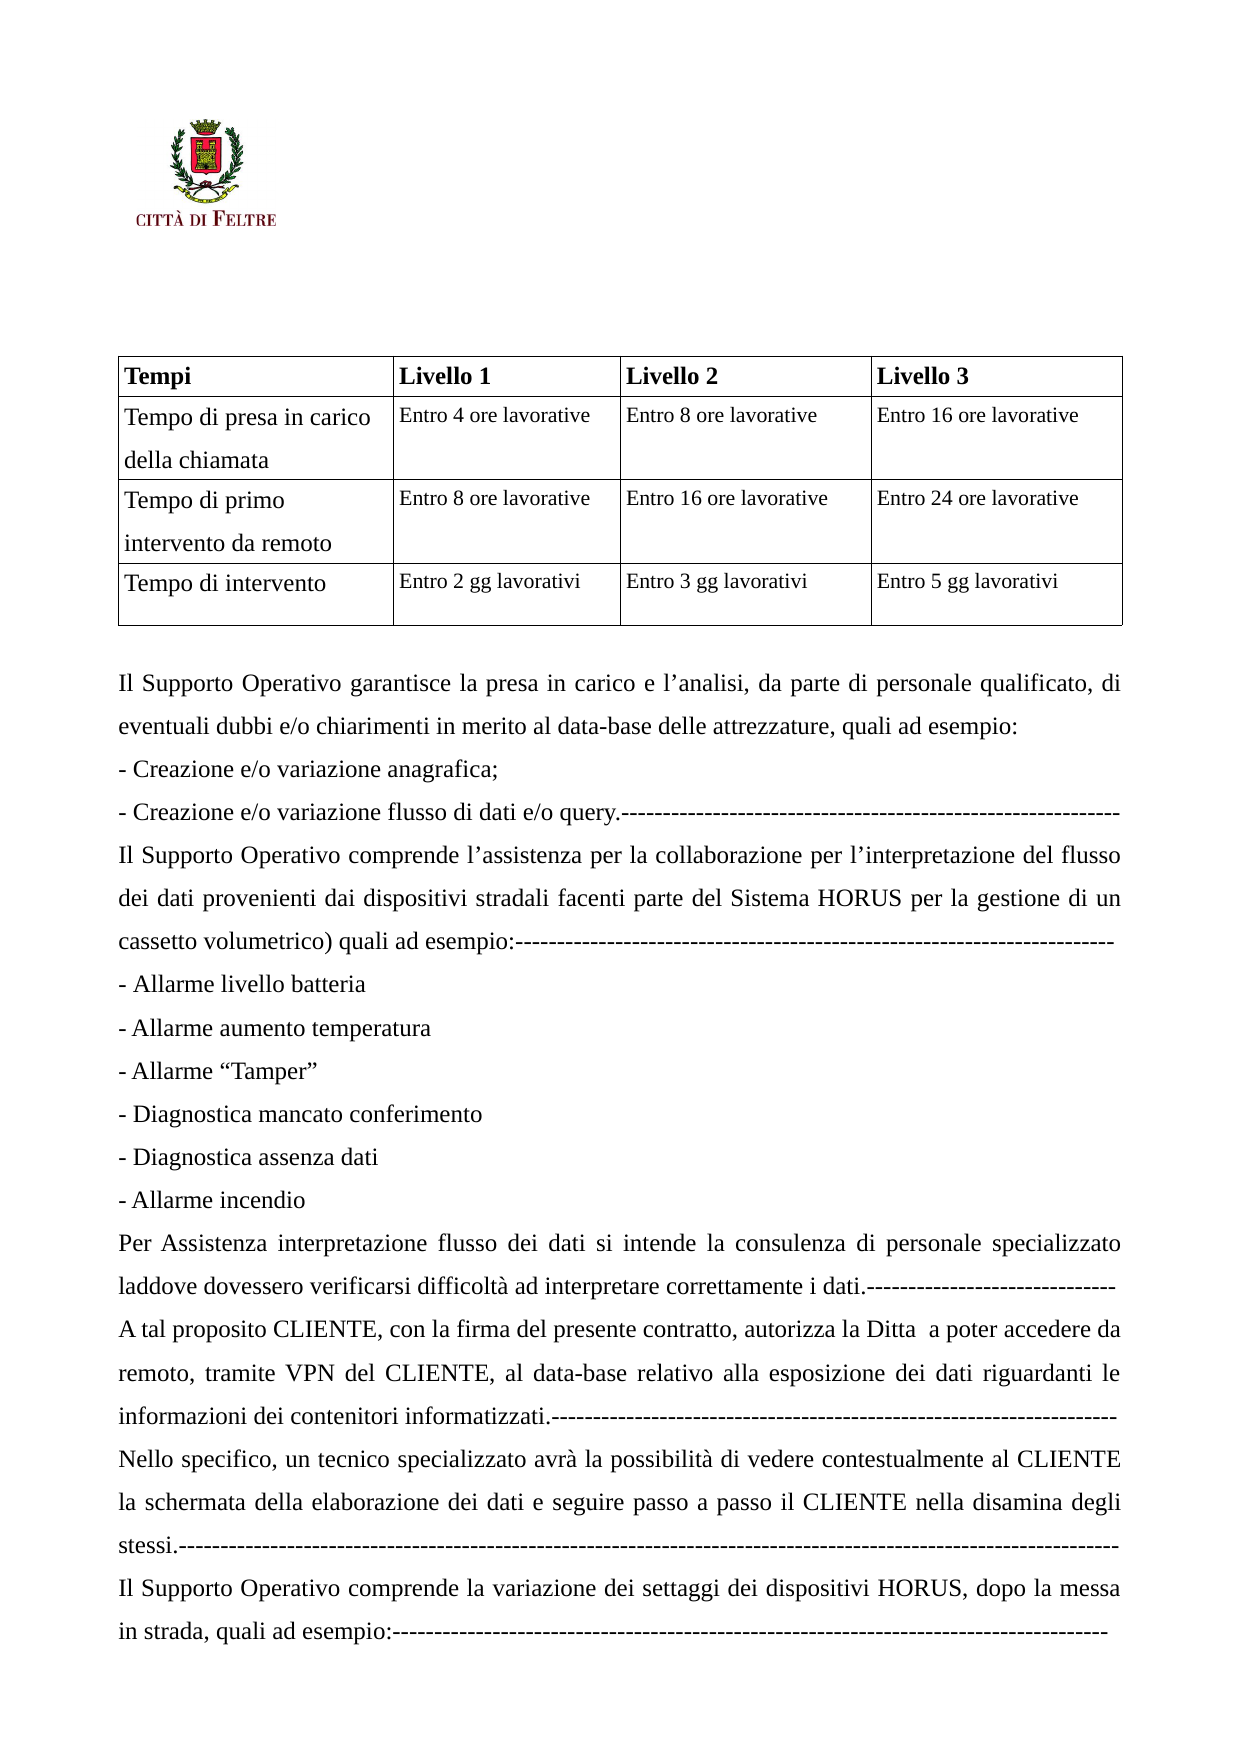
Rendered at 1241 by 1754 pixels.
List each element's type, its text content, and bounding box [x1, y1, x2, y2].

text Il Supporto Operativo comprende l’assistenza per la collaborazione per l’interpretazione del flusso dei dati provenienti dai dispositivi stradali facenti parte del Sistema HORUS per la gestione di un cassetto volumetrico) quali ad esempio:------------------------------------------------------------------------ [118, 840, 1122, 955]
table_cell Entro 2 gg lavorativi [394, 564, 620, 624]
text A tal proposito CLIENTE, con la firma del presente contratto, autorizza la Ditta a poter accedere da remoto, tramite VPN del CLIENTE, al data-base relativo alla esposizione dei dati riguardanti le informazioni dei contenitori informatizzati.-------------------------------------------------------------------- [118, 1314, 1122, 1429]
text - Creazione e/o variazione anagrafica; [118, 754, 1122, 783]
table_header Livello 2 [621, 357, 871, 396]
text - Allarme aumento temperatura [118, 1013, 1122, 1041]
text - Allarme “Tamper” [118, 1056, 1122, 1084]
picture [136, 119, 276, 226]
text Nello specifico, un tecnico specializzato avrà la possibilità di vedere contestualmente al CLIENTE la schermata della elaborazione dei dati e seguire passo a passo il CLIENTE nella disamina degli stessi.----------------------------------------------------------------------------------------------------------------- [118, 1444, 1122, 1559]
table_cell Entro 8 ore lavorative [394, 480, 620, 563]
text - Creazione e/o variazione flusso di dati e/o query.------------------------------------------------------------ [118, 797, 1122, 826]
table_cell Entro 3 gg lavorativi [621, 564, 871, 624]
text - Diagnostica assenza dati [118, 1142, 1122, 1171]
table_cell Tempo di primo intervento da remoto [119, 480, 393, 563]
text Il Supporto Operativo comprende la variazione dei settaggi dei dispositivi HORUS, dopo la messa in strada, quali ad esempio:-------------------------------------------------------------------------------------- [118, 1573, 1122, 1645]
table_cell Entro 8 ore lavorative [621, 397, 871, 479]
table_header Livello 1 [394, 357, 620, 396]
table_cell Entro 5 gg lavorativi [872, 564, 1122, 624]
table_cell Entro 4 ore lavorative [394, 397, 620, 479]
table_cell Tempo di presa in carico della chiamata [119, 397, 393, 479]
table_cell Entro 16 ore lavorative [872, 397, 1122, 479]
text Per Assistenza interpretazione flusso dei dati si intende la consulenza di personale specializzato laddove dovessero verificarsi difficoltà ad interpretare correttamente i dati.------------------------------ [118, 1228, 1122, 1300]
text Il Supporto Operativo garantisce la presa in carico e l’analisi, da parte di personale qualificato, di eventuali dubbi e/o chiarimenti in merito al data-base delle attrezzature, quali ad esempio: [118, 668, 1122, 739]
table_cell Entro 16 ore lavorative [621, 480, 871, 563]
text - Allarme livello batteria [118, 969, 1122, 998]
table_header Tempi [119, 357, 393, 396]
table_cell Tempo di intervento [119, 564, 393, 624]
table_header Livello 3 [872, 357, 1122, 396]
text - Diagnostica mancato conferimento [118, 1099, 1122, 1128]
text - Allarme incendio [118, 1185, 1122, 1214]
table_cell Entro 24 ore lavorative [872, 480, 1122, 563]
